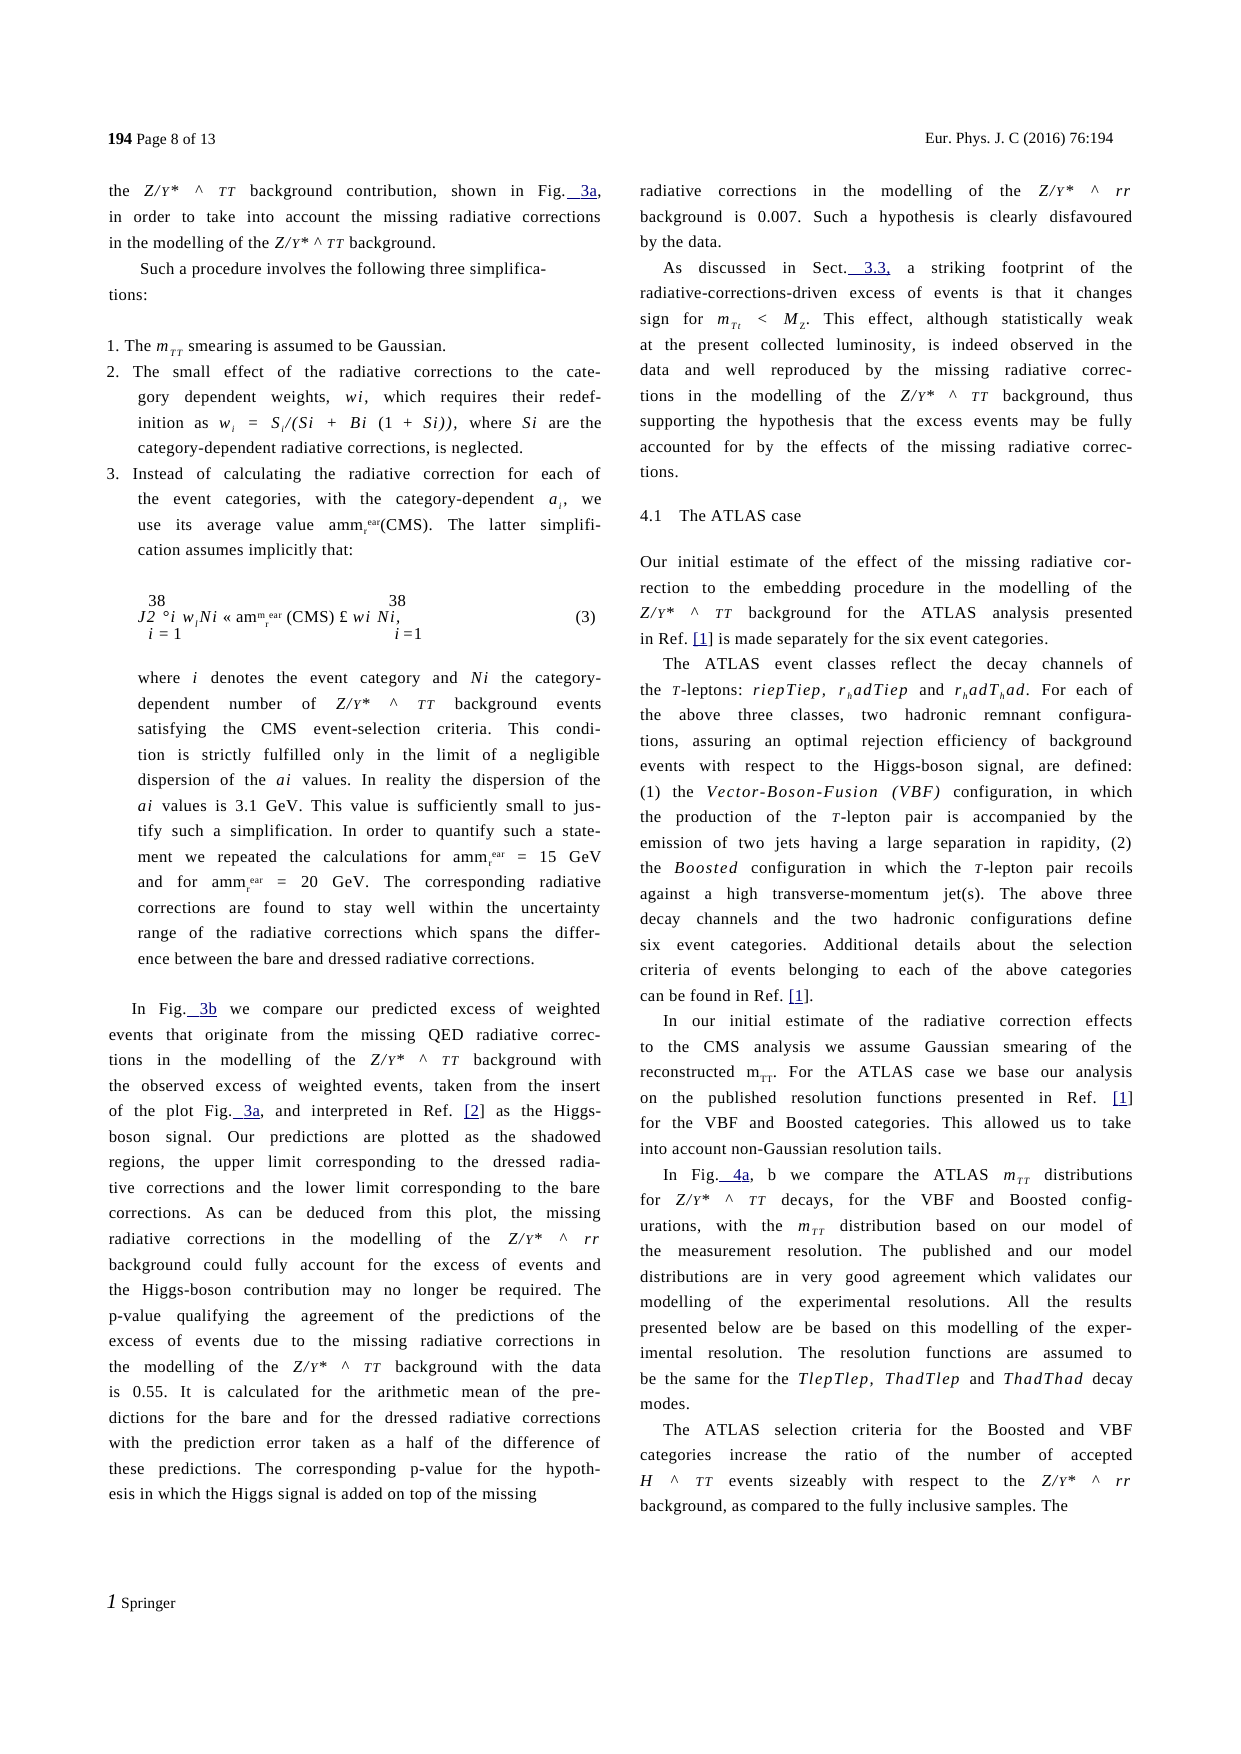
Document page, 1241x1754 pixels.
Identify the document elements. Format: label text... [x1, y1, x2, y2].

text In our initial estimate of the radiative correction effects to the CMS analysis we assume Gaussian smearing of the reconstructed mTT. For the ATLAS case we base our analysis on the published resolution functions presented in Ref. [1] for the VBF and Boosted categories. This allowed us to take into account non-Gaussian resolution tails. [640, 1006, 1133, 1159]
text Our initial estimate of the effect of the missing radiative cor- rection to the embedding procedure in the modelling of the Z/y* ^ tt background for the ATLAS analysis presented in Ref. [1] is made separately for the six event categories. [640, 547, 1133, 649]
text In Fig. 4a, b we compare the ATLAS mTT distributions for Z/y* ^ tt decays, for the VBF and Boosted config- urations, with the mTT distribution based on our model of the measurement resolution. The published and our model distributions are in very good agreement which validates our modelling of the experimental resolutions. All the results presented below are be based on this modelling of the exper- imental resolution. The resolution functions are assumed to be the same for the TlepTlep, ThadTlep and ThadThad decay modes. [640, 1159, 1133, 1415]
text The ATLAS event classes reflect the decay channels of the t-leptons: riepTiep, rhadTiep and rhadThad. For each of the above three classes, two hadronic remnant configura- tions, assuring an optimal rejection efficiency of background events with respect to the Higgs-boson signal, are defined: (1) the Vector-Boson-Fusion (VBF) configuration, in which the production of the t-lepton pair is accompanied by the emission of two jets having a large separation in rapidity, (2) the Boosted configuration in which the t-lepton pair recoils against a high transverse-momentum jet(s). The above three decay channels and the two hadronic configurations define six event categories. Additional details about the selection criteria of events belonging to each of the above categories can be found in Ref. [1]. [640, 649, 1133, 1006]
list Instead of calculating the radiative correction for each of the event categories, with the category-dependent ai, we use its average value ammrear(CMS). The latter simplifi- cation assumes implicitly that: [106, 459, 602, 561]
text 194 Page 8 of 13 [107, 131, 239, 148]
text Eur. Phys. J. C (2016) 76:194 [925, 131, 1136, 147]
text 38 38 [148, 593, 604, 609]
text J2 °i wlNi « ammrear (CMS) £ wi Ni, (3) [138, 609, 604, 626]
list The mTT smearing is assumed to be Gaussian. [106, 331, 604, 357]
text As discussed in Sect. 3.3, a striking footprint of the radiative-corrections-driven excess of events is that it changes sign for mTt < MZ. This effect, although statistically weak at the present collected luminosity, is indeed observed in the data and well reproduced by the missing radiative correc- tions in the modelling of the Z/y* ^ tt background, thus supporting the hypothesis that the excess events may be fully accounted for by the effects of the missing radiative correc- tions. [640, 253, 1133, 483]
text the Z/y* ^ tt background contribution, shown in Fig. 3a, in order to take into account the missing radiative corrections in the modelling of the Z/y* ^ tt background. [108, 176, 602, 254]
text The ATLAS selection criteria for the Boosted and VBF categories increase the ratio of the number of accepted H ^ tt events sizeably with respect to the Z/y* ^ rr background, as compared to the fully inclusive samples. The [640, 1415, 1133, 1517]
list The small effect of the radiative corrections to the cate- gory dependent weights, wi, which requires their redef- inition as wi = Si/(Si + Bi (1 + Si)), where Si are the category-dependent radiative corrections, is neglected. [106, 357, 602, 459]
list The ATLAS case [640, 508, 1135, 525]
text where i denotes the event category and Ni the category- dependent number of Z/y* ^ tt background events satisfying the CMS event-selection criteria. This condi- tion is strictly fulfilled only in the limit of a negligible dispersion of the ai values. In reality the dispersion of the ai values is 3.1 GeV. This value is sufficiently small to jus- tify such a simplification. In order to quantify such a state- ment we repeated the calculations for ammrear = 15 GeV and for ammrear = 20 GeV. The corresponding radiative corrections are found to stay well within the uncertainty range of the radiative corrections which spans the differ- ence between the bare and dressed radiative corrections. [138, 663, 602, 969]
text i = 1 i = 1 [148, 626, 604, 643]
text In Fig. 3b we compare our predicted excess of weighted events that originate from the missing QED radiative correc- tions in the modelling of the Z/y* ^ tt background with the observed excess of weighted events, taken from the insert of the plot Fig. 3a, and interpreted in Ref. [2] as the Higgs- boson signal. Our predictions are plotted as the shadowed regions, the upper limit corresponding to the dressed radia- tive corrections and the lower limit corresponding to the bare corrections. As can be deduced from this plot, the missing radiative corrections in the modelling of the Z/y* ^ rr background could fully account for the excess of events and the Higgs-boson contribution may no longer be required. The p-value qualifying the agreement of the predictions of the excess of events due to the missing radiative corrections in the modelling of the Z/y* ^ tt background with the data is 0.55. It is calculated for the arithmetic mean of the pre- dictions for the bare and for the dressed radiative corrections with the prediction error taken as a half of the difference of these predictions. The corresponding p-value for the hypoth- esis in which the Higgs signal is added on top of the missing [108, 994, 602, 1505]
text Such a procedure involves the following three simplifica- tions: [108, 254, 602, 306]
text 1 Springer [106, 1592, 195, 1613]
text radiative corrections in the modelling of the Z/y* ^ rr background is 0.007. Such a hypothesis is clearly disfavoured by the data. [640, 176, 1133, 253]
